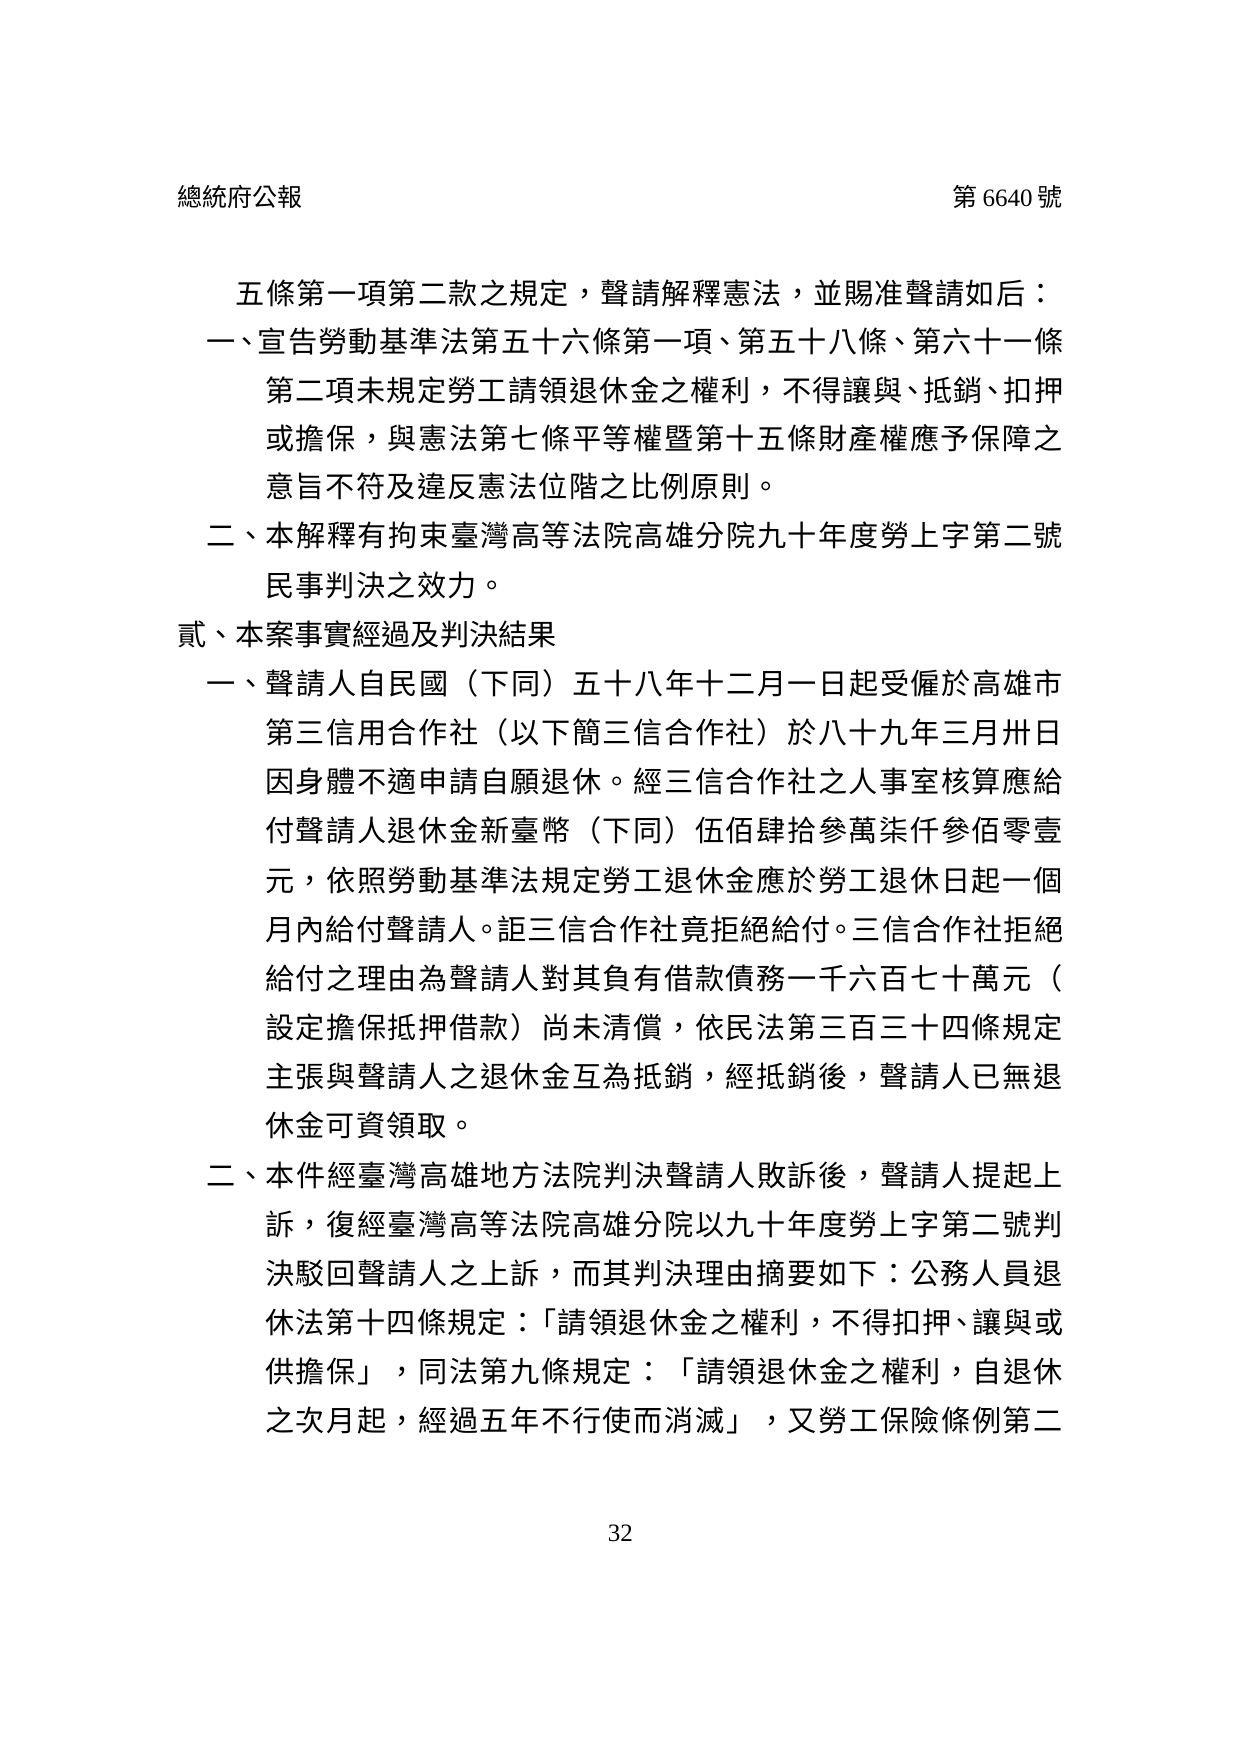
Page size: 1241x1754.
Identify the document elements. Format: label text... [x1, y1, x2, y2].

text 一、宣告勞動基準法第五十六條第一項、第五十八條、第六十一條第二項未規定勞工請領退休金之權利，不得讓與、抵銷、扣押或擔保，與憲法第七條平等權暨第十五條財產權應予保障之意旨不符及違反憲法位階之比例原則。 [206, 314, 1063, 507]
text 五條第一項第二款之規定，聲請解釋憲法，並賜准聲請如后： [236, 266, 1063, 314]
text 二、本解釋有拘束臺灣高等法院高雄分院九十年度勞上字第二號民事判決之效力。 [206, 507, 1063, 606]
text 二、本件經臺灣高雄地方法院判決聲請人敗訴後，聲請人提起上訴，復經臺灣高等法院高雄分院以九十年度勞上字第二號判決駁回聲請人之上訴，而其判決理由摘要如下：公務人員退休法第十四條規定：「請領退休金之權利，不得扣押、讓與或供擔保」，同法第九條規定：「請領退休金之權利，自退休之次月起，經過五年不行使而消滅」，又勞工保險條例第二十九條規定：「被保險人或其受益人領取各種給付之權利，不得扣押、讓與或供擔保」，足見何種金錢債權不得為扣押或強制執行，法律皆有明文規定。並不能以公務人員退休法第十四條有「請領退休金之權利，不得扣押、讓與或供擔保」之規定，即得比附援引，謂勞工請領退休金之權利，亦不得扣押、讓與或供擔保。關於勞工退休金之請求權，僅勞動基準法第五十六條第一項規定：「雇主按月提撥之退休準備金，專戶儲存，不得作為讓與、扣押、抵銷或供擔保」，同法第五十八條規定「勞工請領退休金之權利，自退休之次月起，因五年間不行使而消滅」，並未規定「勞工請領退休金之權利，不得扣押、讓與或繼承」，則依法律明示其一即排除其他，法律未規定者，視為有意省略之法理，勞工退休金之請領權，依勞動基準法第五十六條、第五十八條之規定自得作為強制執行之標的，從而亦得為抵銷之標的。並援引最高法院八十八年度台上字第一六四七號判決意旨稱：「雇主按月提撥之勞工退休準備金及勞工受領職業災害補償之權利，核與勞工請領退休金之權利，性質上並不相同。勞動基準法第五十六條第一項及第六十一條第二項僅規定勞工退休準備金及勞工受領職業災害補償之權利，不得抵銷，對於勞工請領退休金之權利，既無禁止抵銷之明文，自非不得為抵銷之標的」等語，而謂勞工退休金請領權，應得准當事人主張抵銷。良以公務員須經嚴格之國家考試及格，始能取得公務員之資格，其素質一般均較勞工為高，且公務員係終身執行公務或國家公權力，為統治權之一環，核與勞工單純從事勞動獲取對價者，不可相提並論。雖經聲請人向最高法院提起上訴，惟經最高法院九十年度台上字第二三二四號民事裁定，從程序上認定上訴不合法駁回聲請人之上訴（附件一、二、三）。故本件訴訟之終局確定判決應為臺灣高等法院高雄分院九十年度勞上字第二號民事判決。 [206, 1147, 1063, 1442]
text 一、聲請人自民國（下同）五十八年十二月一日起受僱於高雄市第三信用合作社（以下簡三信合作社）於八十九年三月卅日因身體不適申請自願退休。經三信合作社之人事室核算應給付聲請人退休金新臺幣（下同）伍佰肆拾參萬柒仟參佰零壹元，依照勞動基準法規定勞工退休金應於勞工退休日起一個月內給付聲請人。詎三信合作社竟拒絕給付。三信合作社拒絕給付之理由為聲請人對其負有借款債務一千六百七十萬元（設定擔保抵押借款）尚未清償，依民法第三百三十四條規定主張與聲請人之退休金互為抵銷，經抵銷後，聲請人已無退休金可資領取。 [206, 655, 1063, 1147]
text 貳、本案事實經過及判決結果 [177, 606, 1063, 655]
